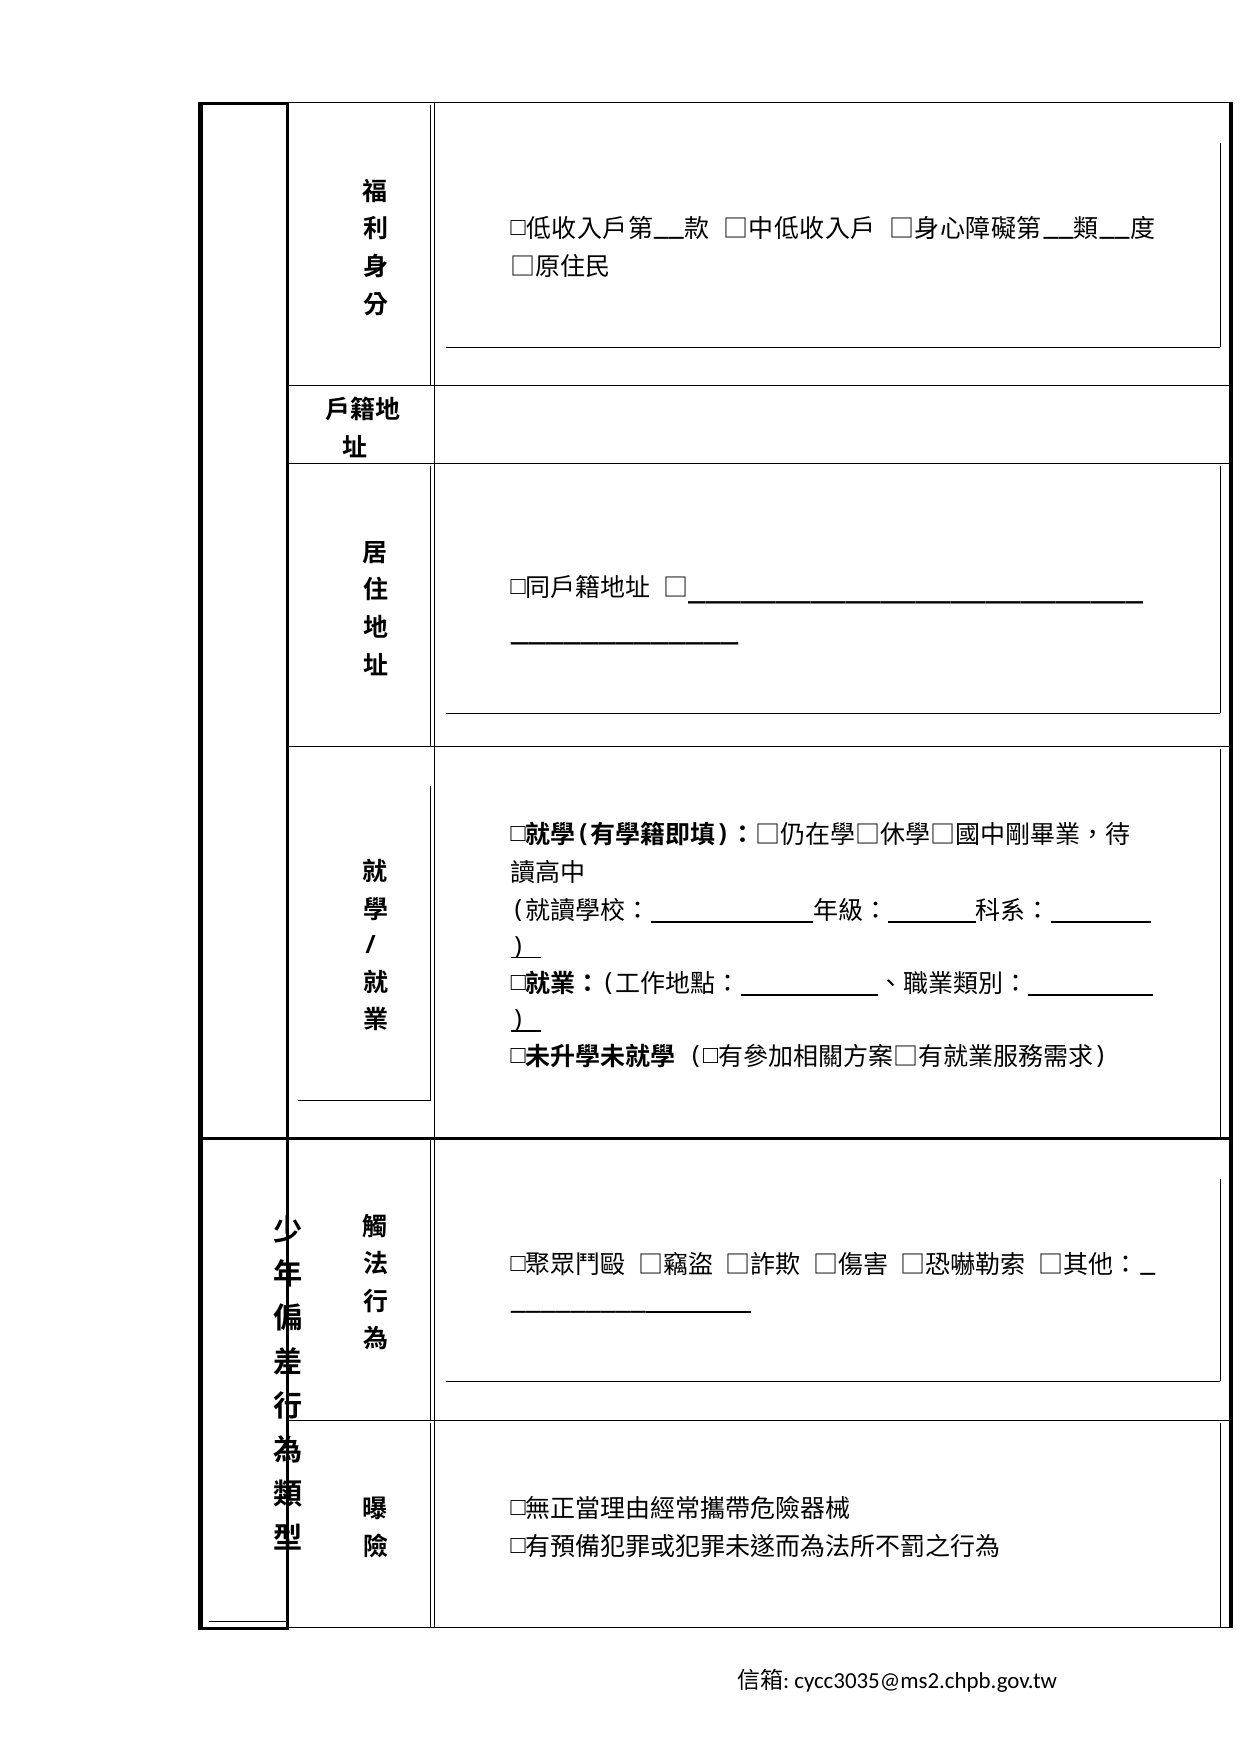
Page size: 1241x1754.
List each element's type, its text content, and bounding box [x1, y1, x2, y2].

table_cell □低收入戶第__款 □中低收入戶 □身心障礙第__類__度 □原住民 [435, 103, 1229, 385]
table_cell [435, 386, 1229, 463]
table_cell 居住地址 [289, 464, 434, 746]
table_cell □無正當理由經常攜帶危險器械 □有預備犯罪或犯罪未遂而為法所不罰之行為 [435, 1421, 1229, 1627]
table_cell □同戶籍地址 □_______________________________________ [435, 464, 1229, 746]
table_cell □就學(有學籍即填)：□仍在學□休學□國中剛畢業，待讀高中 (就讀學校： 年級： 科系： ) □就業：(工作地點： 、職業類別： ) □未升學未就學 (□有參加相關方案□有就業服務需求) [435, 747, 1229, 1137]
table_cell 少年偏差行為類型 [203, 1140, 286, 1627]
table_cell 福利身分 [289, 103, 434, 385]
table_cell 曝險行為 [289, 1421, 434, 1627]
table_cell 少年及家庭基本資料 [203, 105, 286, 1137]
table_cell 觸法行為 [289, 1140, 430, 1420]
table_cell 就學/就業 [289, 747, 434, 1137]
table_cell 戶籍地址 [289, 386, 434, 463]
table_cell □聚眾鬥毆 □竊盜 □詐欺 □傷害 □恐嚇勒索 □其他：__________ [435, 1140, 1229, 1420]
